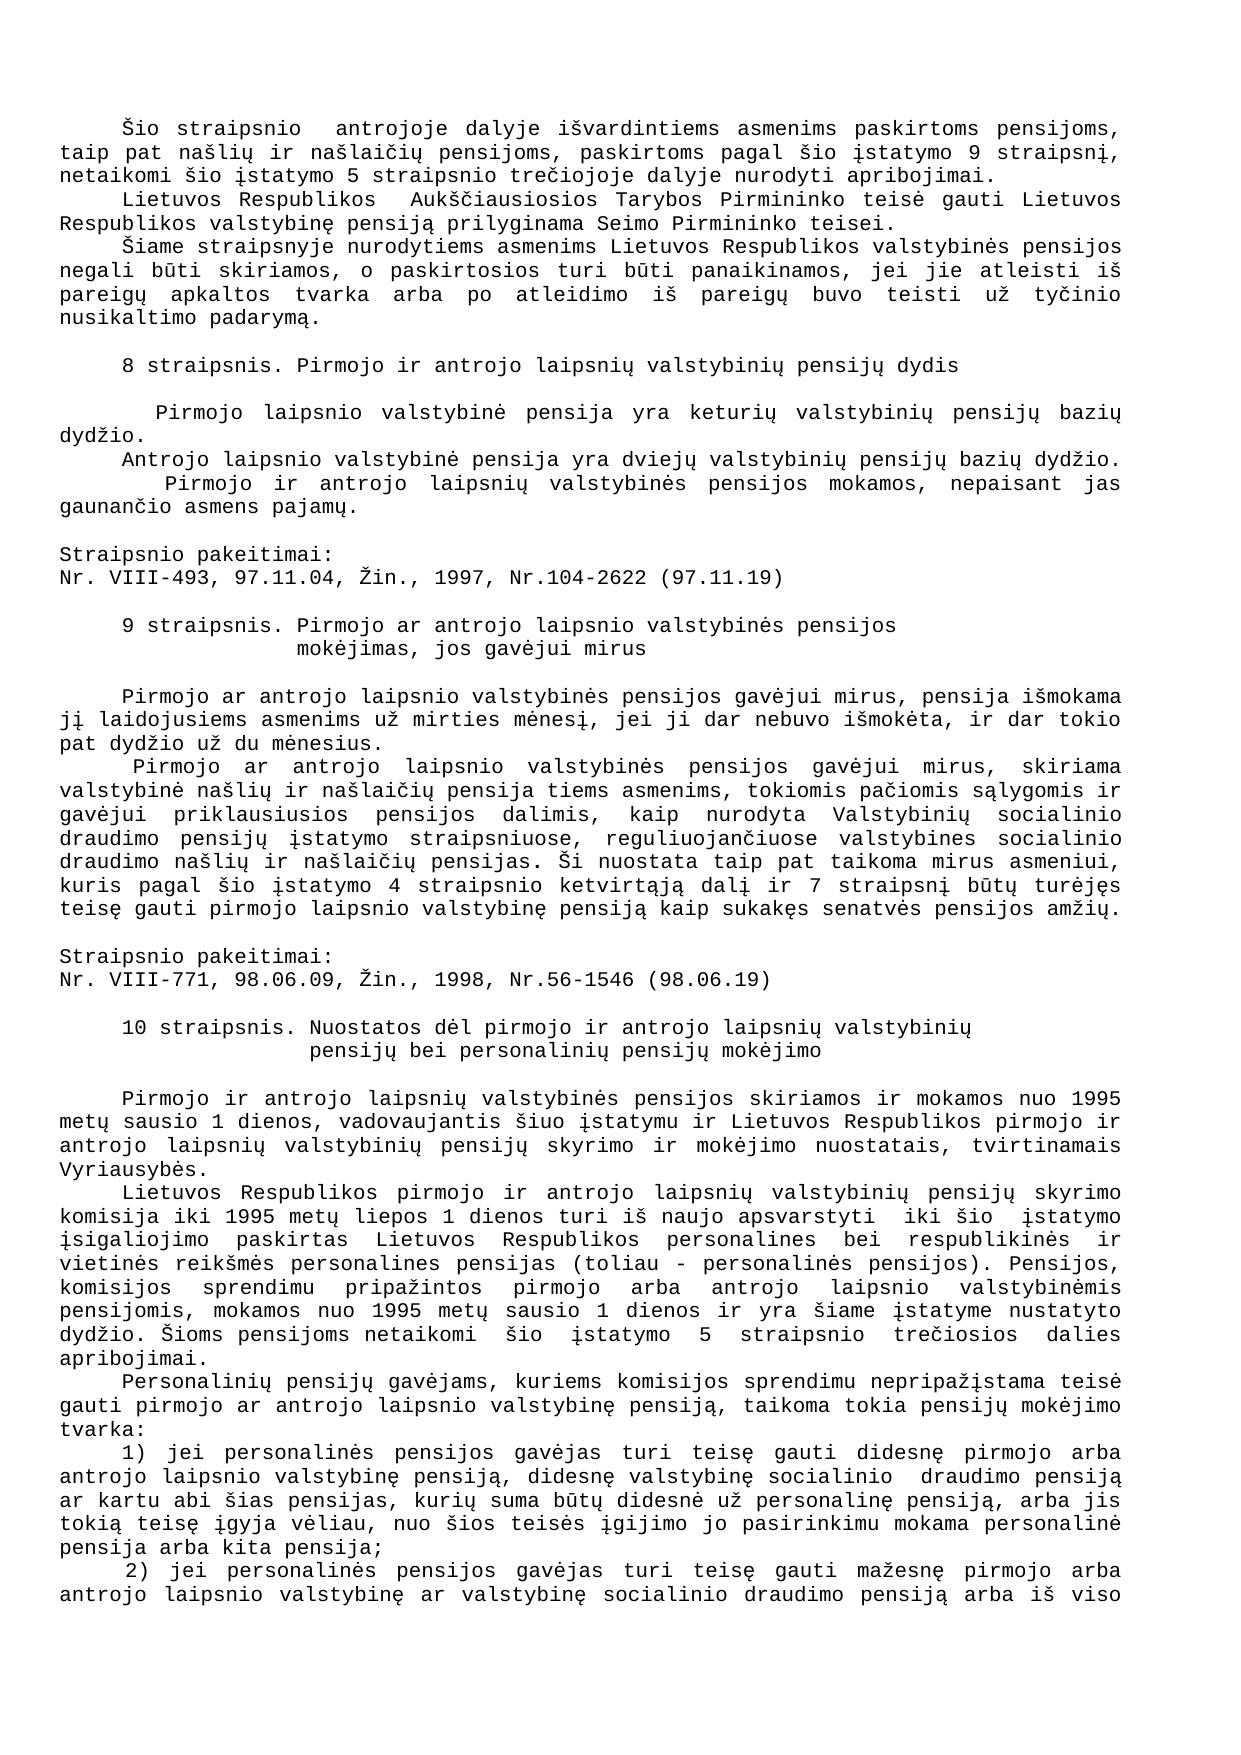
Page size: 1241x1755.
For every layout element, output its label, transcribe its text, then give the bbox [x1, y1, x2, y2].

text Nr. VIII-493, 97.11.04, Žin., 1997, Nr.104-2622 (97.11.19) [59, 567, 1122, 591]
text 2) jei personalinės pensijos gavėjas turi teisę gauti mažesnę pirmojo arba antrojo laipsnio valstybinę ar valstybinę socialinio draudimo pensiją arba iš viso [59, 1561, 1122, 1608]
text 9 straipsnis. Pirmojo ar antrojo laipsnio valstybinės pensijos [59, 615, 1122, 638]
text pensijų bei personalinių pensijų mokėjimo [59, 1040, 1122, 1064]
text 1) jei personalinės pensijos gavėjas turi teisę gauti didesnę pirmojo arba antrojo laipsnio valstybinę pensiją, didesnę valstybinę socialinio draudimo pensiją ar kartu abi šias pensijas, kurių suma būtų didesnė už personalinę pensiją, arba jis tokią teisę įgyja vėliau, nuo šios teisės įgijimo jo pasirinkimu mokama personalinė pensija arba kita pensija; [59, 1442, 1122, 1561]
text Straipsnio pakeitimai: [59, 946, 1122, 969]
text Pirmojo ir antrojo laipsnių valstybinės pensijos skiriamos ir mokamos nuo 1995 metų sausio 1 dienos, vadovaujantis šiuo įstatymu ir Lietuvos Respublikos pirmojo ir antrojo laipsnių valstybinių pensijų skyrimo ir mokėjimo nuostatais, tvirtinamais Vyriausybės. [59, 1088, 1122, 1182]
text Pirmojo ar antrojo laipsnio valstybinės pensijos gavėjui mirus, skiriama valstybinė našlių ir našlaičių pensija tiems asmenims, tokiomis pačiomis sąlygomis ir gavėjui priklausiusios pensijos dalimis, kaip nurodyta Valstybinių socialinio draudimo pensijų įstatymo straipsniuose, reguliuojančiuose valstybines socialinio draudimo našlių ir našlaičių pensijas. Ši nuostata taip pat taikoma mirus asmeniui, kuris pagal šio įstatymo 4 straipsnio ketvirtąją dalį ir 7 straipsnį būtų turėjęs teisę gauti pirmojo laipsnio valstybinę pensiją kaip sukakęs senatvės pensijos amžių. [59, 757, 1122, 922]
text Lietuvos Respublikos pirmojo ir antrojo laipsnių valstybinių pensijų skyrimo komisija iki 1995 metų liepos 1 dienos turi iš naujo apsvarstyti iki šio įstatymo įsigaliojimo paskirtas Lietuvos Respublikos personalines bei respublikinės ir vietinės reikšmės personalines pensijas (toliau - personalinės pensijos). Pensijos, komisijos sprendimu pripažintos pirmojo arba antrojo laipsnio valstybinėmis pensijomis, mokamos nuo 1995 metų sausio 1 dienos ir yra šiame įstatyme nustatyto dydžio. Šioms pensijoms netaikomi šio įstatymo 5 straipsnio trečiosios dalies apribojimai. [59, 1182, 1122, 1371]
text mokėjimas, jos gavėjui mirus [59, 638, 1122, 662]
text Personalinių pensijų gavėjams, kuriems komisijos sprendimu nepripažįstama teisė gauti pirmojo ar antrojo laipsnio valstybinę pensiją, taikoma tokia pensijų mokėjimo tvarka: [59, 1371, 1122, 1442]
text Šio straipsnio antrojoje dalyje išvardintiems asmenims paskirtoms pensijoms, taip pat našlių ir našlaičių pensijoms, paskirtoms pagal šio įstatymo 9 straipsnį, netaikomi šio įstatymo 5 straipsnio trečiojoje dalyje nurodyti apribojimai. [59, 118, 1122, 189]
text Nr. VIII-771, 98.06.09, Žin., 1998, Nr.56-1546 (98.06.19) [59, 969, 1122, 993]
text Straipsnio pakeitimai: [59, 544, 1122, 567]
text Pirmojo laipsnio valstybinė pensija yra keturių valstybinių pensijų bazių dydžio. [59, 402, 1122, 449]
text 8 straipsnis. Pirmojo ir antrojo laipsnių valstybinių pensijų dydis [59, 354, 1122, 378]
text Antrojo laipsnio valstybinė pensija yra dviejų valstybinių pensijų bazių dydžio. [59, 449, 1122, 473]
text Šiame straipsnyje nurodytiems asmenims Lietuvos Respublikos valstybinės pensijos negali būti skiriamos, o paskirtosios turi būti panaikinamos, jei jie atleisti iš pareigų apkaltos tvarka arba po atleidimo iš pareigų buvo teisti už tyčinio nusikaltimo padarymą. [59, 236, 1122, 331]
text Pirmojo ir antrojo laipsnių valstybinės pensijos mokamos, nepaisant jas gaunančio asmens pajamų. [59, 473, 1122, 520]
text Pirmojo ar antrojo laipsnio valstybinės pensijos gavėjui mirus, pensija išmokama jį laidojusiems asmenims už mirties mėnesį, jei ji dar nebuvo išmokėta, ir dar tokio pat dydžio už du mėnesius. [59, 686, 1122, 757]
text Lietuvos Respublikos Aukščiausiosios Tarybos Pirmininko teisė gauti Lietuvos Respublikos valstybinę pensiją prilyginama Seimo Pirmininko teisei. [59, 189, 1122, 236]
text 10 straipsnis. Nuostatos dėl pirmojo ir antrojo laipsnių valstybinių [59, 1017, 1122, 1040]
